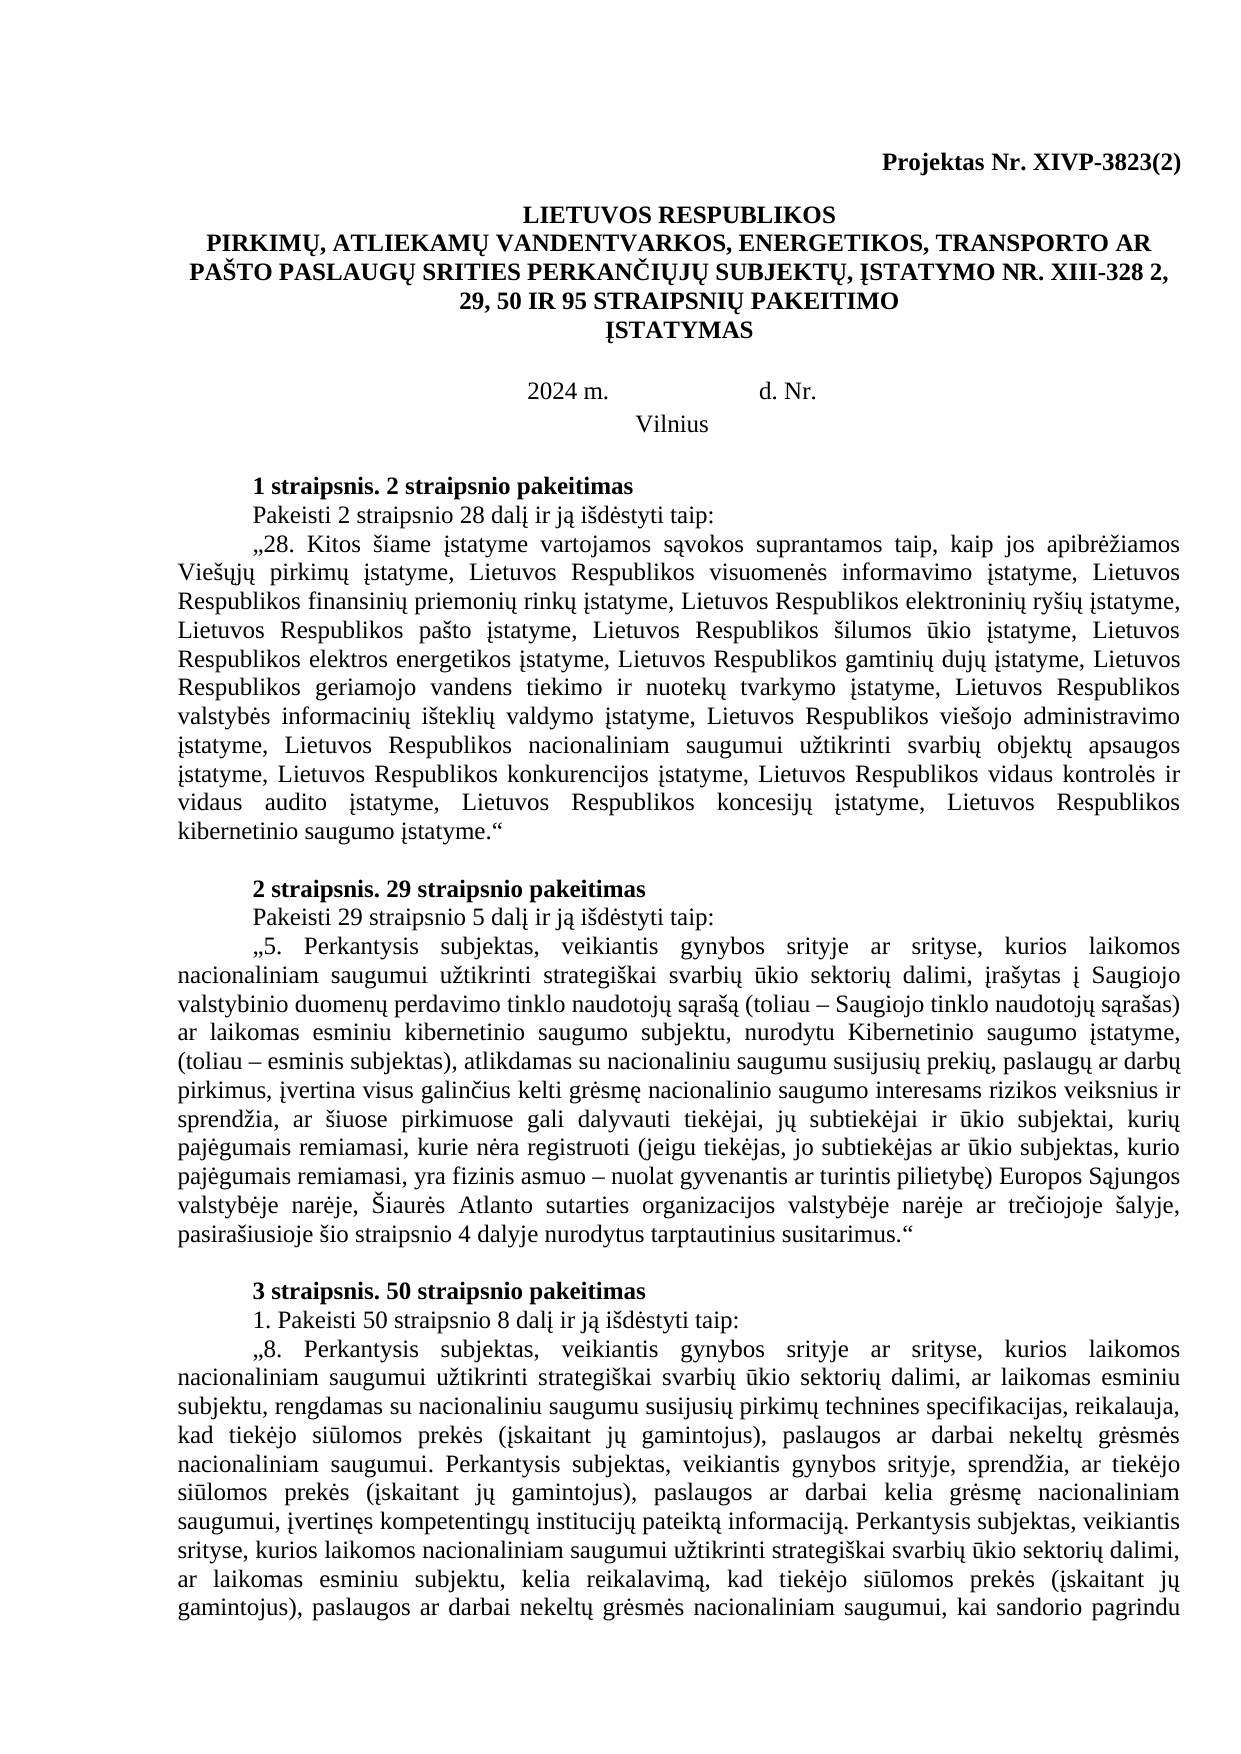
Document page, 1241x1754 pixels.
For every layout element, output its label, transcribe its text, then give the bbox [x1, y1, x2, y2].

text 2 straipsnis. 29 straipsnio pakeitimas [177, 874, 1181, 902]
text „28. Kitos šiame įstatyme vartojamos sąvokos suprantamos taip, kaip jos apibrėžiamos Viešųjų pirkimų įstatyme, Lietuvos Respublikos visuomenės informavimo įstatyme, Lietuvos Respublikos finansinių priemonių rinkų įstatyme, Lietuvos Respublikos elektroninių ryšių įstatyme, Lietuvos Respublikos pašto įstatyme, Lietuvos Respublikos šilumos ūkio įstatyme, Lietuvos Respublikos elektros energetikos įstatyme, Lietuvos Respublikos gamtinių dujų įstatyme, Lietuvos Respublikos geriamojo vandens tiekimo ir nuotekų tvarkymo įstatyme, Lietuvos Respublikos valstybės informacinių išteklių valdymo įstatyme, Lietuvos Respublikos viešojo administravimo įstatyme, Lietuvos Respublikos nacionaliniam saugumui užtikrinti svarbių objektų apsaugos įstatyme, Lietuvos Respublikos konkurencijos įstatyme, Lietuvos Respublikos vidaus kontrolės ir vidaus audito įstatyme, Lietuvos Respublikos koncesijų įstatyme, Lietuvos Respublikos kibernetinio saugumo įstatyme.“ [177, 529, 1181, 845]
text Vilnius [177, 409, 1167, 438]
text ĮSTATYMAS [177, 315, 1181, 343]
text LIETUVOS RESPUBLIKOS [177, 200, 1181, 228]
text Projektas Nr. XIVP-3823(2) [177, 147, 1181, 176]
text Pakeisti 2 straipsnio 28 dalį ir ją išdėstyti taip: [177, 500, 1181, 529]
text PIRKIMŲ, ATLIEKAMŲ VANDENTVARKOS, ENERGETIKOS, TRANSPORTO AR PAŠTO PASLAUGŲ SRITIES PERKANČIŲJŲ SUBJEKTŲ, ĮSTATYMO NR. XIII-328 2, 29, 50 IR 95 STRAIPSNIŲ PAKEITIMO [177, 228, 1181, 315]
text Pakeisti 29 straipsnio 5 dalį ir ją išdėstyti taip: [177, 902, 1181, 931]
text 2024 m. d. Nr. [177, 376, 1167, 405]
text „8. Perkantysis subjektas, veikiantis gynybos srityje ar srityse, kurios laikomos nacionaliniam saugumui užtikrinti strategiškai svarbių ūkio sektorių dalimi, ar laikomas esminiu subjektu, rengdamas su nacionaliniu saugumu susijusių pirkimų technines specifikacijas, reikalauja, kad tiekėjo siūlomos prekės (įskaitant jų gamintojus), paslaugos ar darbai nekeltų grėsmės nacionaliniam saugumui. Perkantysis subjektas, veikiantis gynybos srityje, sprendžia, ar tiekėjo siūlomos prekės (įskaitant jų gamintojus), paslaugos ar darbai kelia grėsmę nacionaliniam saugumui, įvertinęs kompetentingų institucijų pateiktą informaciją. Perkantysis subjektas, veikiantis srityse, kurios laikomos nacionaliniam saugumui užtikrinti strategiškai svarbių ūkio sektorių dalimi, ar laikomas esminiu subjektu, kelia reikalavimą, kad tiekėjo siūlomos prekės (įskaitant jų gamintojus), paslaugos ar darbai nekeltų grėsmės nacionaliniam saugumui, kai sandorio pagrindu [177, 1334, 1181, 1621]
text 1. Pakeisti 50 straipsnio 8 dalį ir ją išdėstyti taip: [177, 1305, 1181, 1334]
text 1 straipsnis. 2 straipsnio pakeitimas [177, 471, 1181, 500]
text „5. Perkantysis subjektas, veikiantis gynybos srityje ar srityse, kurios laikomos nacionaliniam saugumui užtikrinti strategiškai svarbių ūkio sektorių dalimi, įrašytas į Saugiojo valstybinio duomenų perdavimo tinklo naudotojų sąrašą (toliau – Saugiojo tinklo naudotojų sąrašas) ar laikomas esminiu kibernetinio saugumo subjektu, nurodytu Kibernetinio saugumo įstatyme, (toliau – esminis subjektas), atlikdamas su nacionaliniu saugumu susijusių prekių, paslaugų ar darbų pirkimus, įvertina visus galinčius kelti grėsmę nacionalinio saugumo interesams rizikos veiksnius ir sprendžia, ar šiuose pirkimuose gali dalyvauti tiekėjai, jų subtiekėjai ir ūkio subjektai, kurių pajėgumais remiamasi, kurie nėra registruoti (jeigu tiekėjas, jo subtiekėjas ar ūkio subjektas, kurio pajėgumais remiamasi, yra fizinis asmuo – nuolat gyvenantis ar turintis pilietybę) Europos Sąjungos valstybėje narėje, Šiaurės Atlanto sutarties organizacijos valstybėje narėje ar trečiojoje šalyje, pasirašiusioje šio straipsnio 4 dalyje nurodytus tarptautinius susitarimus.“ [177, 931, 1181, 1247]
text 3 straipsnis. 50 straipsnio pakeitimas [177, 1276, 1181, 1305]
